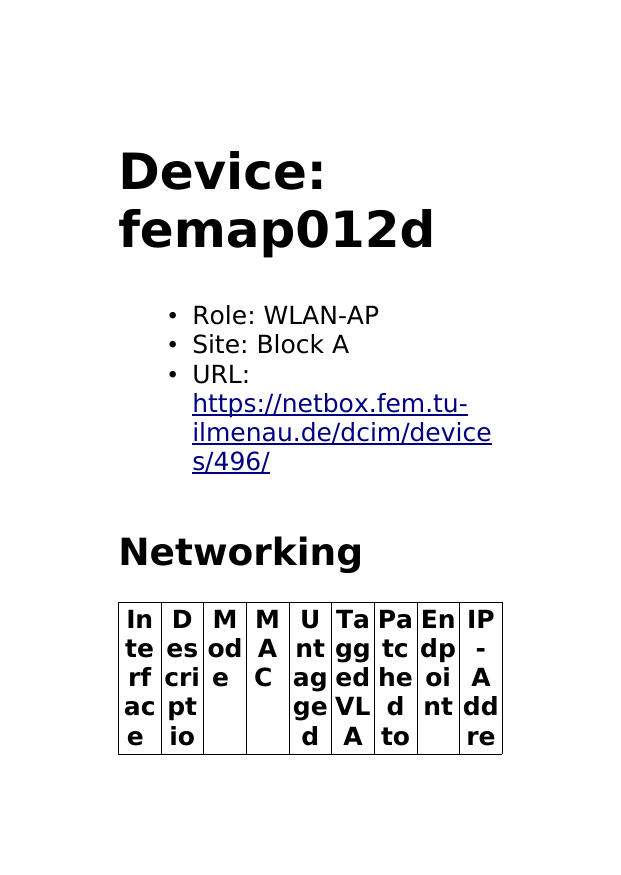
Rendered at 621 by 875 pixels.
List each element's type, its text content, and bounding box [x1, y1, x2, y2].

list URL: https://netbox.fem.tu-ilmenau.de/dcim/devices/496/ [177, 360, 502, 477]
table_header IP-Addre [460, 603, 502, 754]
subtitle Device: femap012d [118, 143, 502, 259]
table_header Endpoint [418, 603, 459, 754]
subtitle Networking [118, 531, 502, 575]
list Site: Block A [177, 331, 502, 360]
list Role: WLAN-AP [177, 302, 502, 331]
table_header Untagged [290, 603, 331, 754]
table_header Interface [119, 603, 161, 754]
table_header Patched to [375, 603, 417, 754]
table_header Descriptio [162, 603, 203, 754]
table_header Mode [204, 603, 246, 754]
table_header Tagged VLA [332, 603, 374, 754]
table_header MAC [247, 603, 289, 754]
